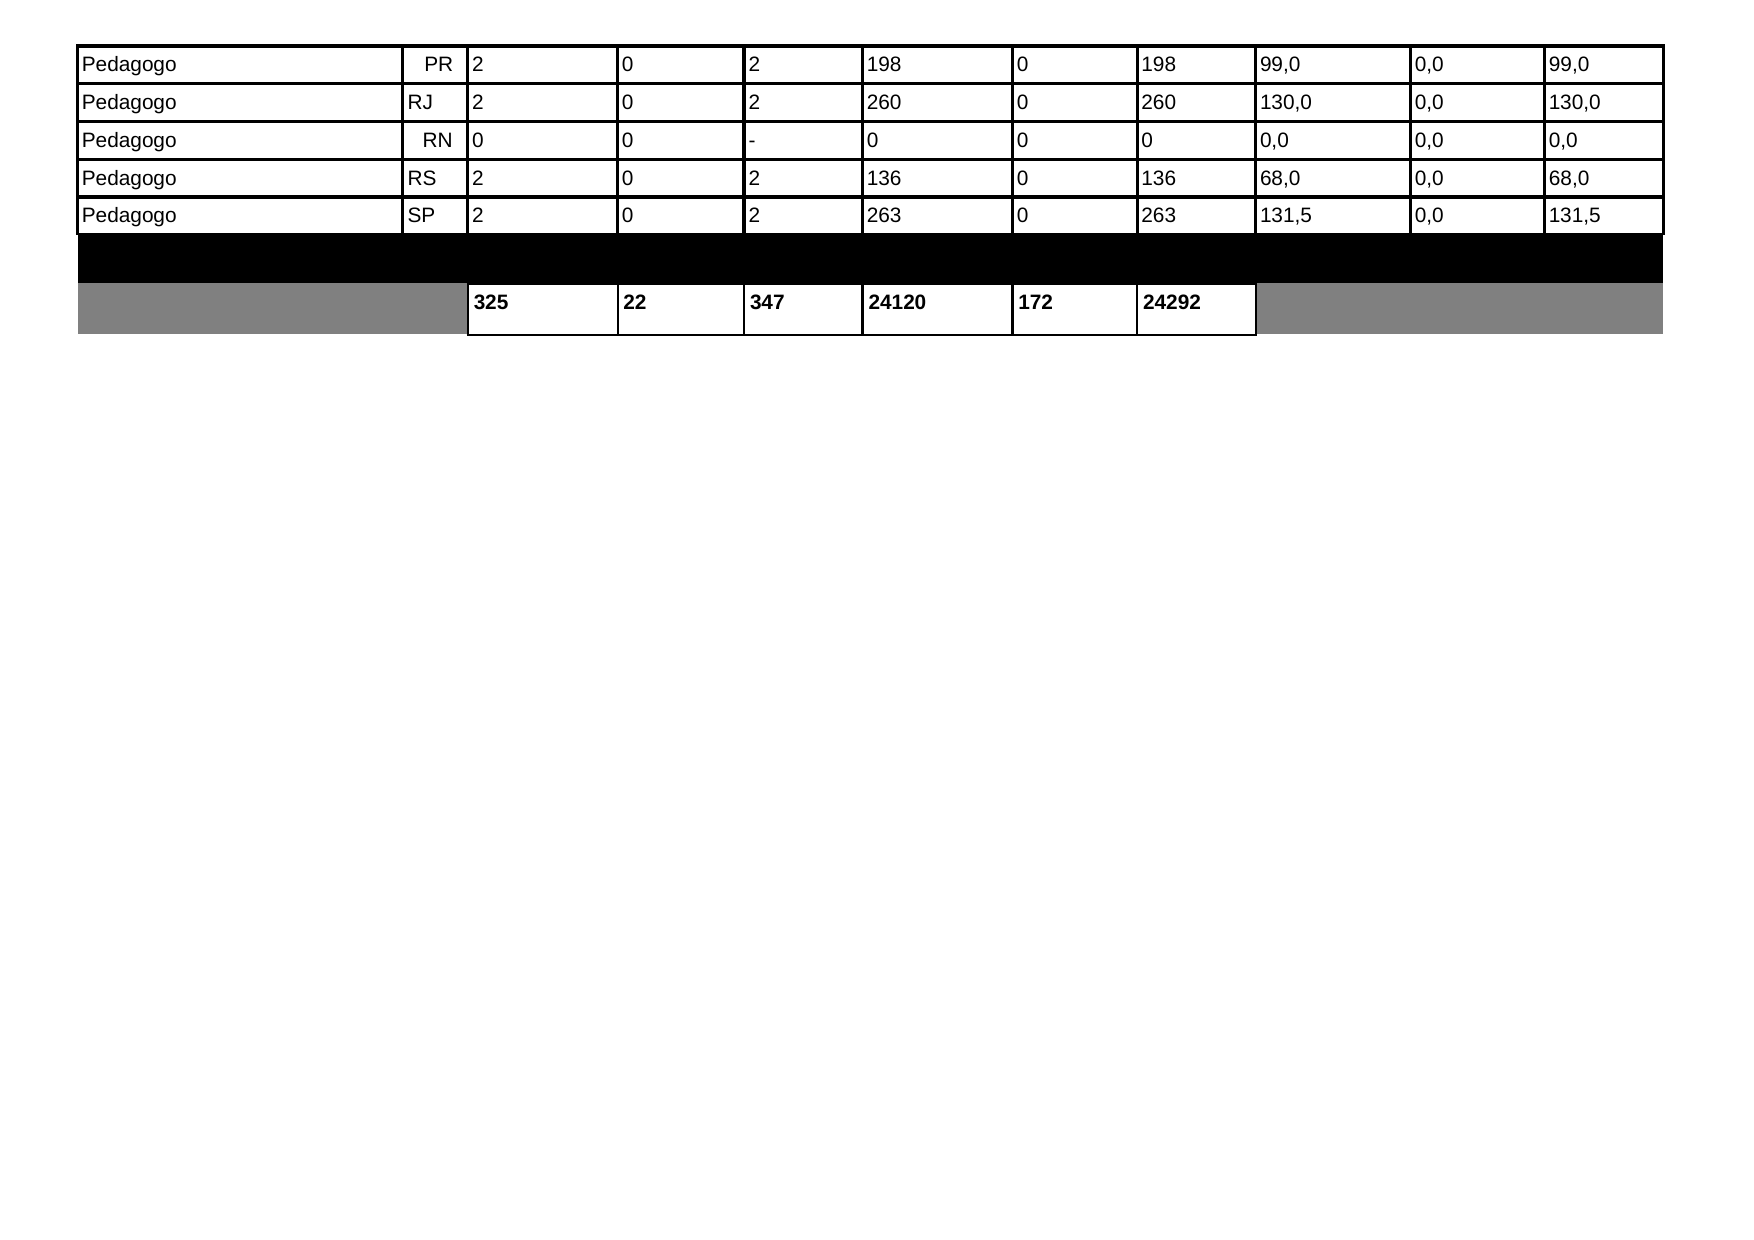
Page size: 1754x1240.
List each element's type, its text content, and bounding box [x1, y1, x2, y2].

table_cell Pedagogo [79, 123, 401, 158]
table_cell [78, 235, 403, 283]
table_cell RJ [404, 85, 466, 120]
table_cell [78, 283, 403, 334]
table_cell 263 [864, 199, 1011, 233]
table_cell 2 [746, 199, 861, 233]
table_cell 0,0 [1412, 123, 1543, 158]
table_cell 0 [864, 123, 1011, 158]
table_cell 0 [469, 123, 616, 158]
table_cell 0,0 [1412, 48, 1543, 82]
table_cell 0 [1014, 123, 1136, 158]
table_cell 0,0 [1546, 123, 1662, 158]
table_cell 260 [864, 85, 1011, 120]
table_cell 99,0 [1257, 48, 1409, 82]
table_cell 0 [1014, 48, 1136, 82]
table_cell 24292 [1138, 285, 1255, 334]
table_cell - [746, 123, 861, 158]
table_cell 0 [619, 199, 742, 233]
table_cell 2 [469, 161, 616, 195]
table_cell 130,0 [1257, 85, 1409, 120]
table_cell 0 [619, 161, 742, 195]
table_cell 0,0 [1412, 161, 1543, 195]
table_cell 2 [469, 48, 616, 82]
table_cell Pedagogo [79, 199, 401, 233]
table_cell 2 [746, 85, 861, 120]
table_cell [403, 235, 1663, 283]
table_cell 99,0 [1546, 48, 1662, 82]
table_cell 198 [864, 48, 1011, 82]
table_cell 263 [1139, 199, 1254, 233]
table_cell 2 [469, 199, 616, 233]
table_cell 24120 [864, 285, 1011, 334]
table_cell 22 [619, 285, 743, 334]
table_cell 172 [1014, 285, 1136, 334]
table_cell RS [404, 161, 466, 195]
table_cell 68,0 [1546, 161, 1662, 195]
table_cell 0,0 [1412, 199, 1543, 233]
table_cell RN [404, 123, 466, 158]
table_cell 347 [745, 285, 861, 334]
table_cell [403, 283, 467, 334]
table_cell 2 [469, 85, 616, 120]
table_cell 131,5 [1546, 199, 1662, 233]
table_cell Pedagogo [79, 161, 401, 195]
table_cell 0 [619, 85, 742, 120]
table_cell 2 [746, 161, 861, 195]
table_cell 260 [1139, 85, 1254, 120]
table_cell 136 [1139, 161, 1254, 195]
table_cell 325 [469, 285, 617, 334]
table_cell 0,0 [1412, 85, 1543, 120]
table_cell 0,0 [1257, 123, 1409, 158]
table_cell 0 [1014, 199, 1136, 233]
table_cell 2 [746, 48, 861, 82]
table_cell 136 [864, 161, 1011, 195]
table_cell Pedagogo [79, 85, 401, 120]
table_cell 130,0 [1546, 85, 1662, 120]
table_cell [1257, 283, 1663, 334]
table_cell 0 [1014, 161, 1136, 195]
table_cell 68,0 [1257, 161, 1409, 195]
table_cell 131,5 [1257, 199, 1409, 233]
table_cell 198 [1139, 48, 1254, 82]
table_cell 0 [619, 123, 742, 158]
table_cell PR [404, 48, 466, 82]
table_cell SP [404, 199, 466, 233]
table_cell Pedagogo [79, 48, 401, 82]
table_cell 0 [619, 48, 742, 82]
table_cell 0 [1014, 85, 1136, 120]
table_cell 0 [1139, 123, 1254, 158]
